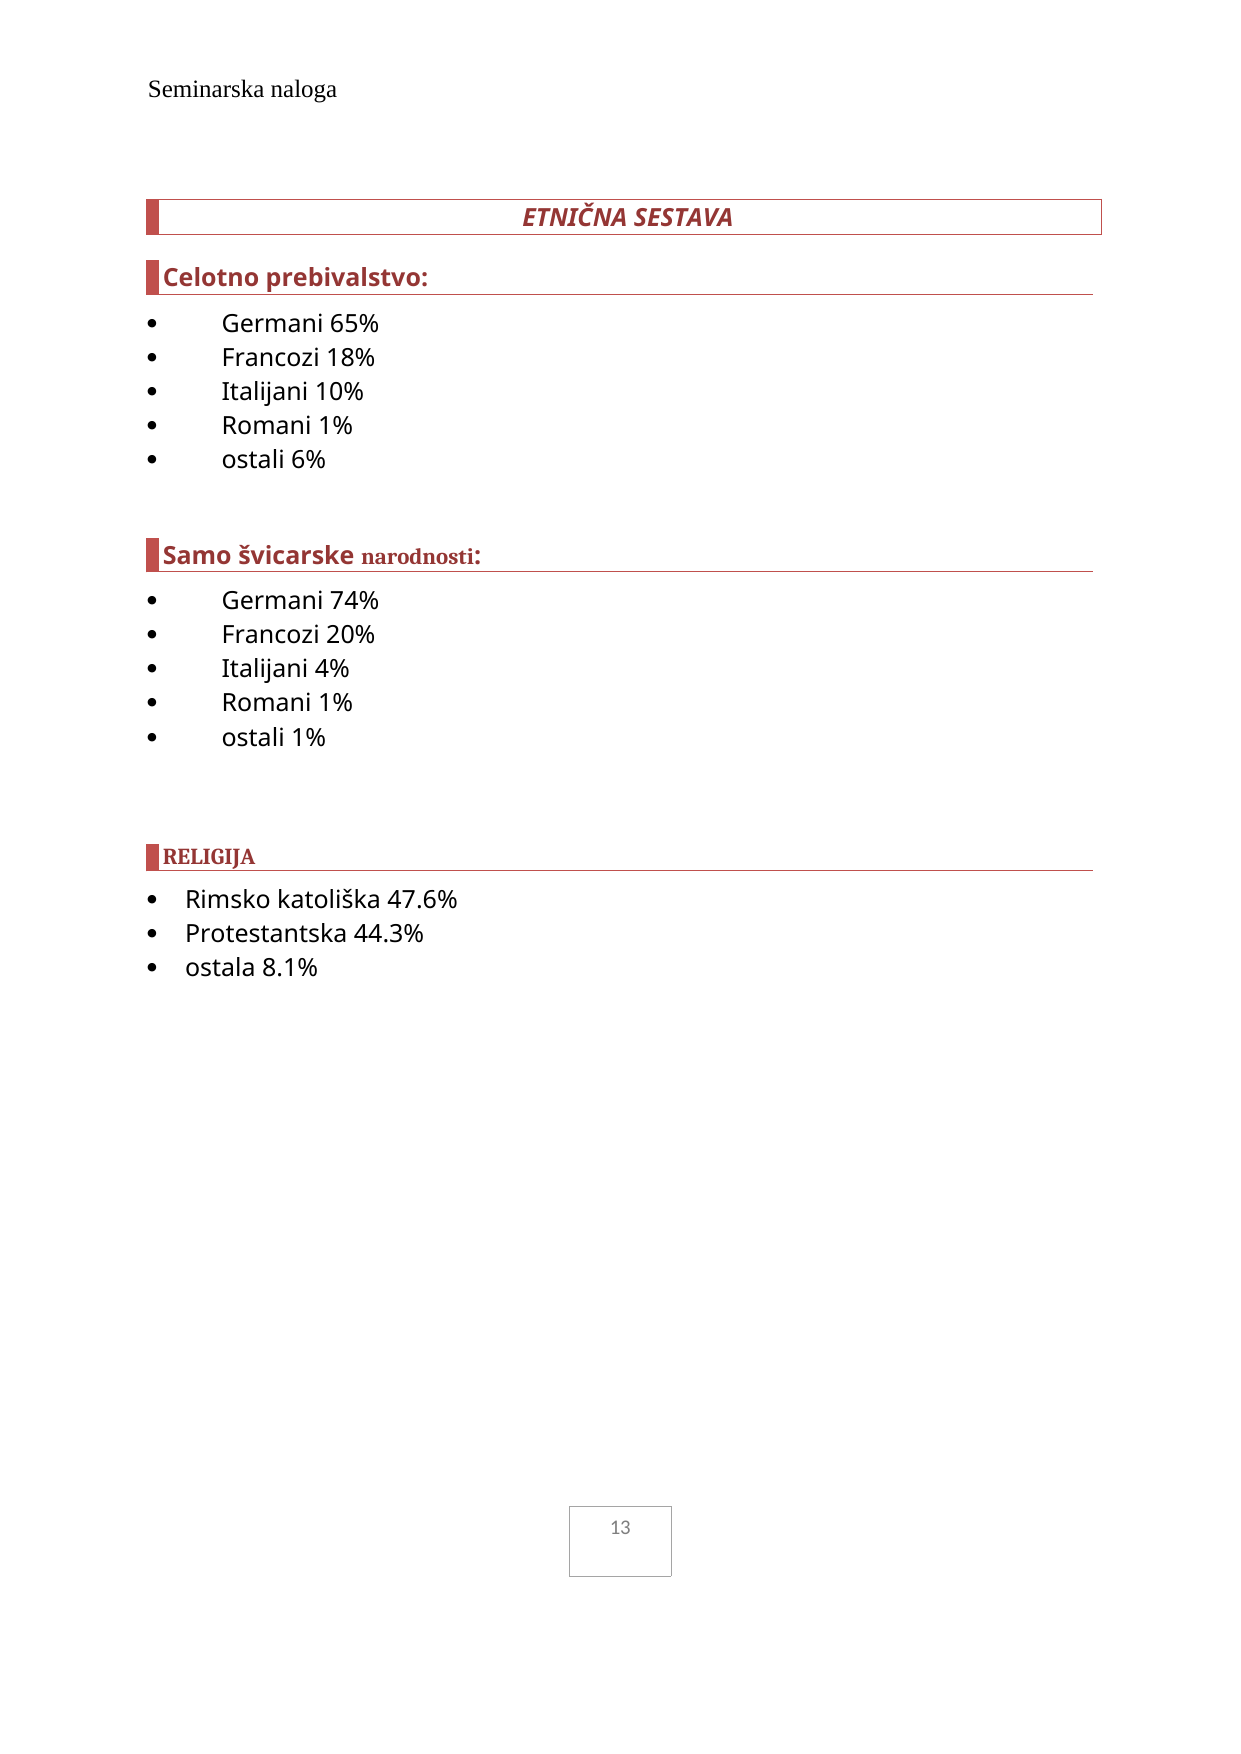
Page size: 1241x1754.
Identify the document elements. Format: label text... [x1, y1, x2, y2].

list Francozi 18% [148, 339, 1093, 373]
list ostali 6% [148, 442, 1093, 476]
list Francozi 20% [148, 617, 1093, 651]
subtitle Samo švicarske narodnosti: [146, 537, 1093, 571]
list Rimsko katoliška 47.6% [148, 882, 1093, 916]
list Protestantska 44.3% [148, 916, 1093, 950]
list Italijani 10% [148, 373, 1093, 408]
list Germani 65% [148, 305, 1093, 339]
list Romani 1% [148, 408, 1093, 442]
list Italijani 4% [148, 651, 1093, 685]
subtitle RELIGIJA [159, 844, 1093, 870]
list ostala 8.1% [148, 950, 1093, 984]
subtitle Celotno prebivalstvo: [159, 260, 1093, 294]
list Romani 1% [148, 685, 1093, 719]
subtitle ETNIČNA SESTAVA [159, 200, 1101, 234]
list ostali 1% [148, 719, 1093, 753]
list Germani 74% [148, 583, 1093, 617]
